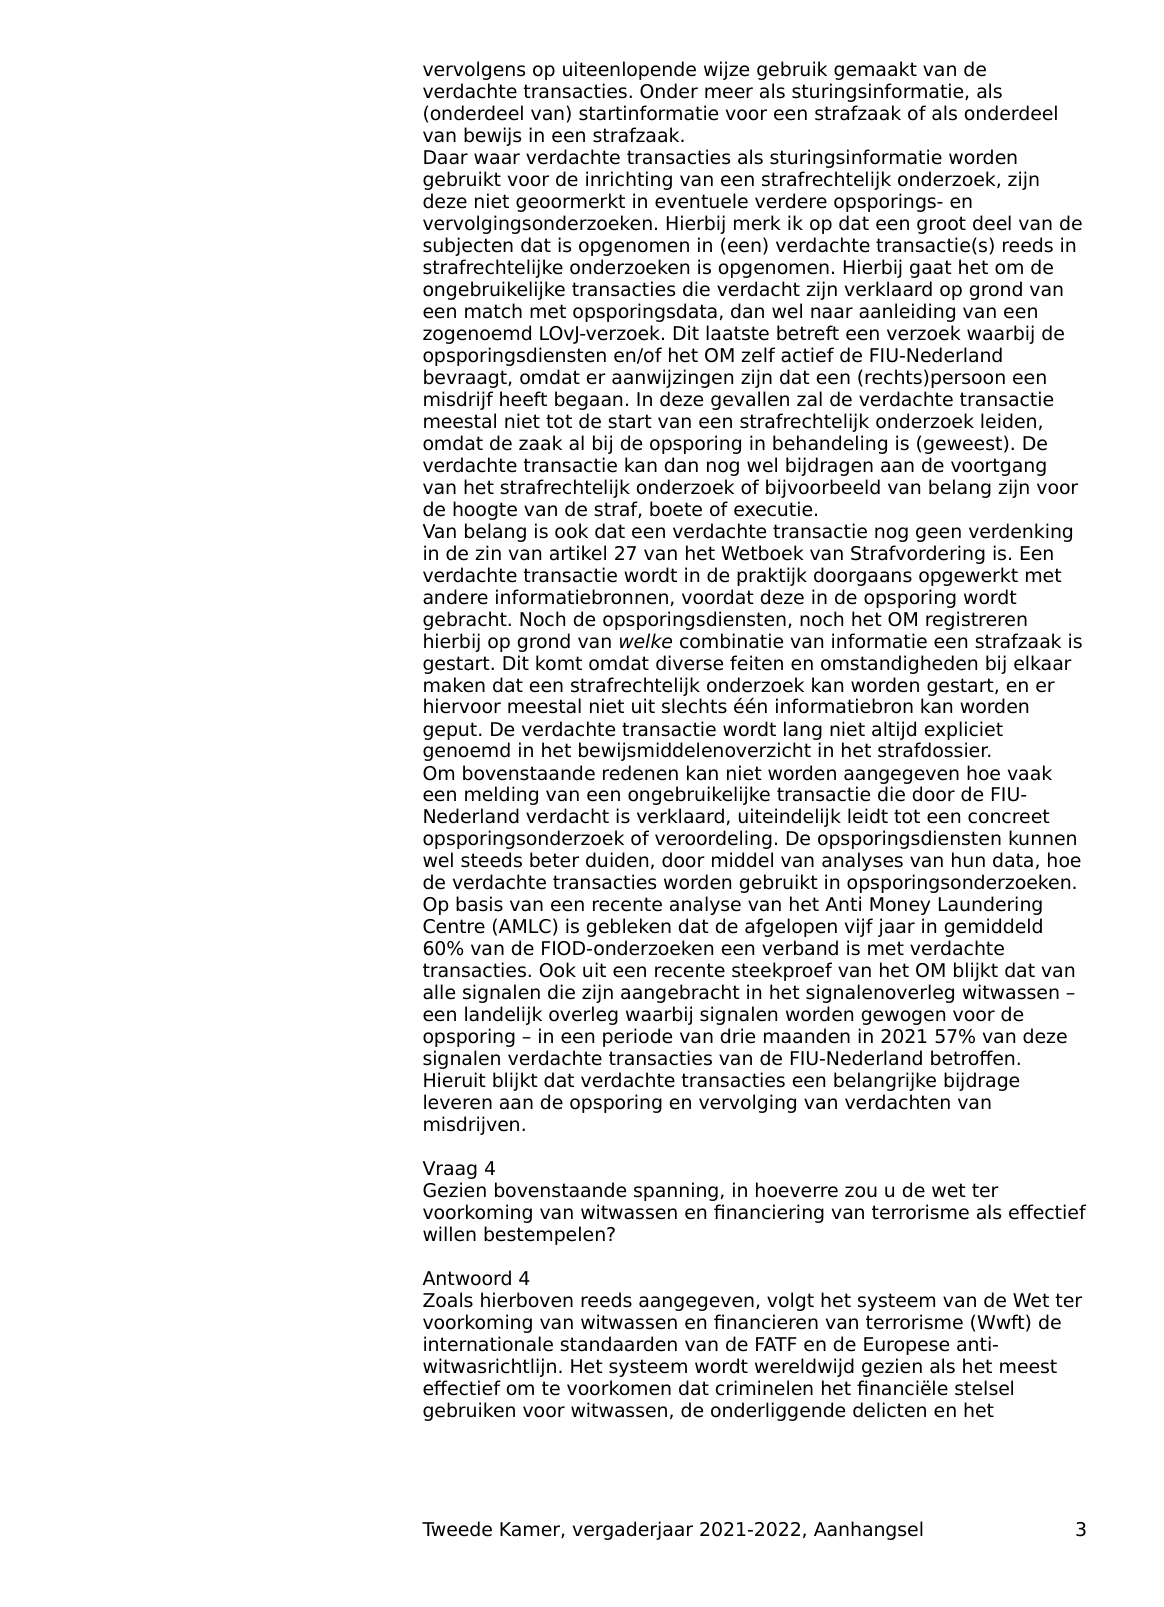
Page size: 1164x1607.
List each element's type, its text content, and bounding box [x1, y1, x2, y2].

text Gezien bovenstaande spanning, in hoeverre zou u de wet ter voorkoming van witwassen en financiering van terrorisme als effectief willen bestempelen? [422, 1180, 1087, 1246]
text Van belang is ook dat een verdachte transactie nog geen verdenking in de zin van artikel 27 van het Wetboek van Strafvordering is. Een verdachte transactie wordt in de praktijk doorgaans opgewerkt met andere informatiebronnen, voordat deze in de opsporing wordt gebracht. Noch de opsporingsdiensten, noch het OM registreren hierbij op grond van welke combinatie van informatie een strafzaak is gestart. Dit komt omdat diverse feiten en omstandigheden bij elkaar maken dat een strafrechtelijk onderzoek kan worden gestart, en er hiervoor meestal niet uit slechts één informatiebron kan worden geput. De verdachte transactie wordt lang niet altijd expliciet genoemd in het bewijsmiddelenoverzicht in het strafdossier. [422, 521, 1087, 762]
text Antwoord 4 [422, 1268, 1087, 1290]
text Om bovenstaande redenen kan niet worden aangegeven hoe vaak een melding van een ongebruikelijke transactie die door de FIU-Nederland verdacht is verklaard, uiteindelijk leidt tot een concreet opsporingsonderzoek of veroordeling. De opsporingsdiensten kunnen wel steeds beter duiden, door middel van analyses van hun data, hoe de verdachte transacties worden gebruikt in opsporingsonderzoeken. Op basis van een recente analyse van het Anti Money Laundering Centre (AMLC) is gebleken dat de afgelopen vijf jaar in gemiddeld 60% van de FIOD-onderzoeken een verband is met verdachte transacties. Ook uit een recente steekproef van het OM blijkt dat van alle signalen die zijn aangebracht in het signalenoverleg witwassen – een landelijk overleg waarbij signalen worden gewogen voor de opsporing – in een periode van drie maanden in 2021 57% van deze signalen verdachte transacties van de FIU-Nederland betroffen. Hieruit blijkt dat verdachte transacties een belangrijke bijdrage leveren aan de opsporing en vervolging van verdachten van misdrijven. [422, 762, 1087, 1136]
text Daar waar verdachte transacties als sturingsinformatie worden gebruikt voor de inrichting van een strafrechtelijk onderzoek, zijn deze niet geoormerkt in eventuele verdere opsporings- en vervolgingsonderzoeken. Hierbij merk ik op dat een groot deel van de subjecten dat is opgenomen in (een) verdachte transactie(s) reeds in strafrechtelijke onderzoeken is opgenomen. Hierbij gaat het om de ongebruikelijke transacties die verdacht zijn verklaard op grond van een match met opsporingsdata, dan wel naar aanleiding van een zogenoemd LOvJ-verzoek. Dit laatste betreft een verzoek waarbij de opsporingsdiensten en/of het OM zelf actief de FIU-Nederland bevraagt, omdat er aanwijzingen zijn dat een (rechts)persoon een misdrijf heeft begaan. In deze gevallen zal de verdachte transactie meestal niet tot de start van een strafrechtelijk onderzoek leiden, omdat de zaak al bij de opsporing in behandeling is (geweest). De verdachte transactie kan dan nog wel bijdragen aan de voortgang van het strafrechtelijk onderzoek of bijvoorbeeld van belang zijn voor de hoogte van de straf, boete of executie. [422, 147, 1087, 521]
text vervolgens op uiteenlopende wijze gebruik gemaakt van de verdachte transacties. Onder meer als sturingsinformatie, als (onderdeel van) startinformatie voor een strafzaak of als onderdeel van bewijs in een strafzaak. [422, 59, 1087, 147]
text Vraag 4 [422, 1158, 1087, 1180]
text Zoals hierboven reeds aangegeven, volgt het systeem van de Wet ter voorkoming van witwassen en financieren van terrorisme (Wwft) de internationale standaarden van de FATF en de Europese anti-witwasrichtlijn. Het systeem wordt wereldwijd gezien als het meest effectief om te voorkomen dat criminelen het financiële stelsel gebruiken voor witwassen, de onderliggende delicten en het [422, 1290, 1087, 1422]
